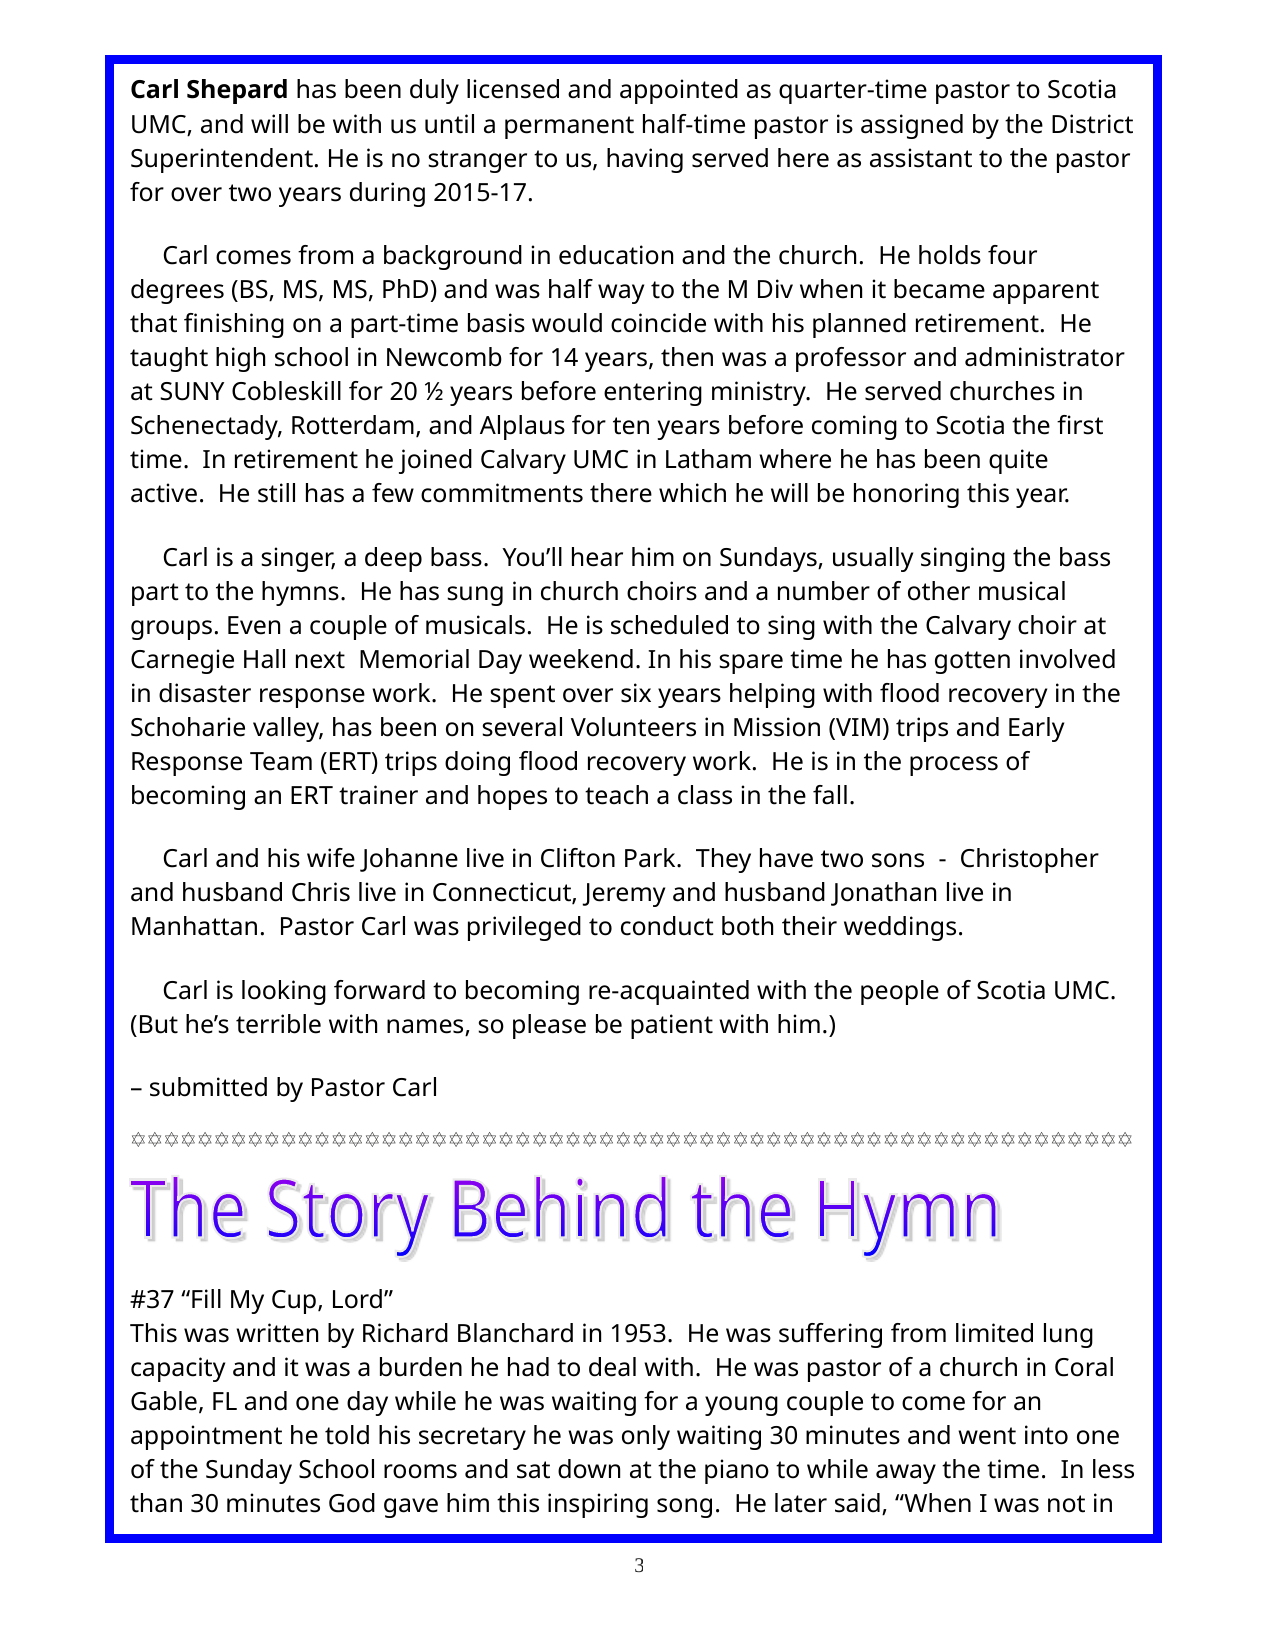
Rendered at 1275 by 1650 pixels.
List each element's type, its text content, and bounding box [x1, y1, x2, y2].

text  [130, 1133, 1137, 1176]
text #37 “Fill My Cup, Lord” [130, 1281, 1137, 1315]
text This was written by Richard Blanchard in 1953. He was suffering from limited lung capacity and it was a burden he had to deal with. He was pastor of a church in Coral Gable, FL and one day while he was waiting for a young couple to come for an appointment he told his secretary he was only waiting 30 minutes and went into one of the Sunday School rooms and sat down at the piano to while away the time. In less than 30 minutes God gave him this inspiring song. He later said, “When I was not in the mood to be used by God, God was in a mood to use me.” As Richard Blanchard looks back over his life he declares “that even though God chose in his providence to impair my physical being, he has in so many other ways ‘Filled My Cup.’” [130, 1315, 1137, 1526]
text – submitted by Pastor Carl [130, 1069, 1137, 1104]
text Carl is a singer, a deep bass. You’ll hear him on Sundays, usually singing the bass part to the hymns. He has sung in church choirs and a number of other musical groups. Even a couple of musicals. He is scheduled to sing with the Calvary choir at Carnegie Hall next Memorial Day weekend. In his spare time he has gotten involved in disaster response work. He spent over six years helping with flood recovery in the Schoharie valley, has been on several Volunteers in Mission (VIM) trips and Early Response Team (ERT) trips doing flood recovery work. He is in the process of becoming an ERT trainer and hopes to teach a class in the fall. [130, 539, 1137, 812]
text Carl comes from a background in education and the church. He holds four degrees (BS, MS, MS, PhD) and was half way to the M Div when it became apparent that finishing on a part-time basis would coincide with his planned retirement. He taught high school in Newcomb for 14 years, then was a professor and administrator at SUNY Cobleskill for 20 ½ years before entering ministry. He served churches in Schenectady, Rotterdam, and Alplaus for ten years before coming to Scotia the first time. In retirement he joined Calvary UMC in Latham where he has been quite active. He still has a few commitments there which he will be honoring this year. [130, 238, 1137, 510]
text Carl and his wife Johanne live in Clifton Park. They have two sons - Christopher and husband Chris live in Connecticut, Jeremy and husband Jonathan live in Manhattan. Pastor Carl was privileged to conduct both their weddings. [130, 841, 1137, 943]
text Carl Shepard has been duly licensed and appointed as quarter-time pastor to Scotia UMC, and will be with us until a permanent half-time pastor is assigned by the District Superintendent. He is no stranger to us, having served here as assistant to the pastor for over two years during 2015-17. [130, 72, 1137, 208]
text Carl is looking forward to becoming re-acquainted with the people of Scotia UMC. (But he’s terrible with names, so please be patient with him.) [130, 972, 1137, 1040]
